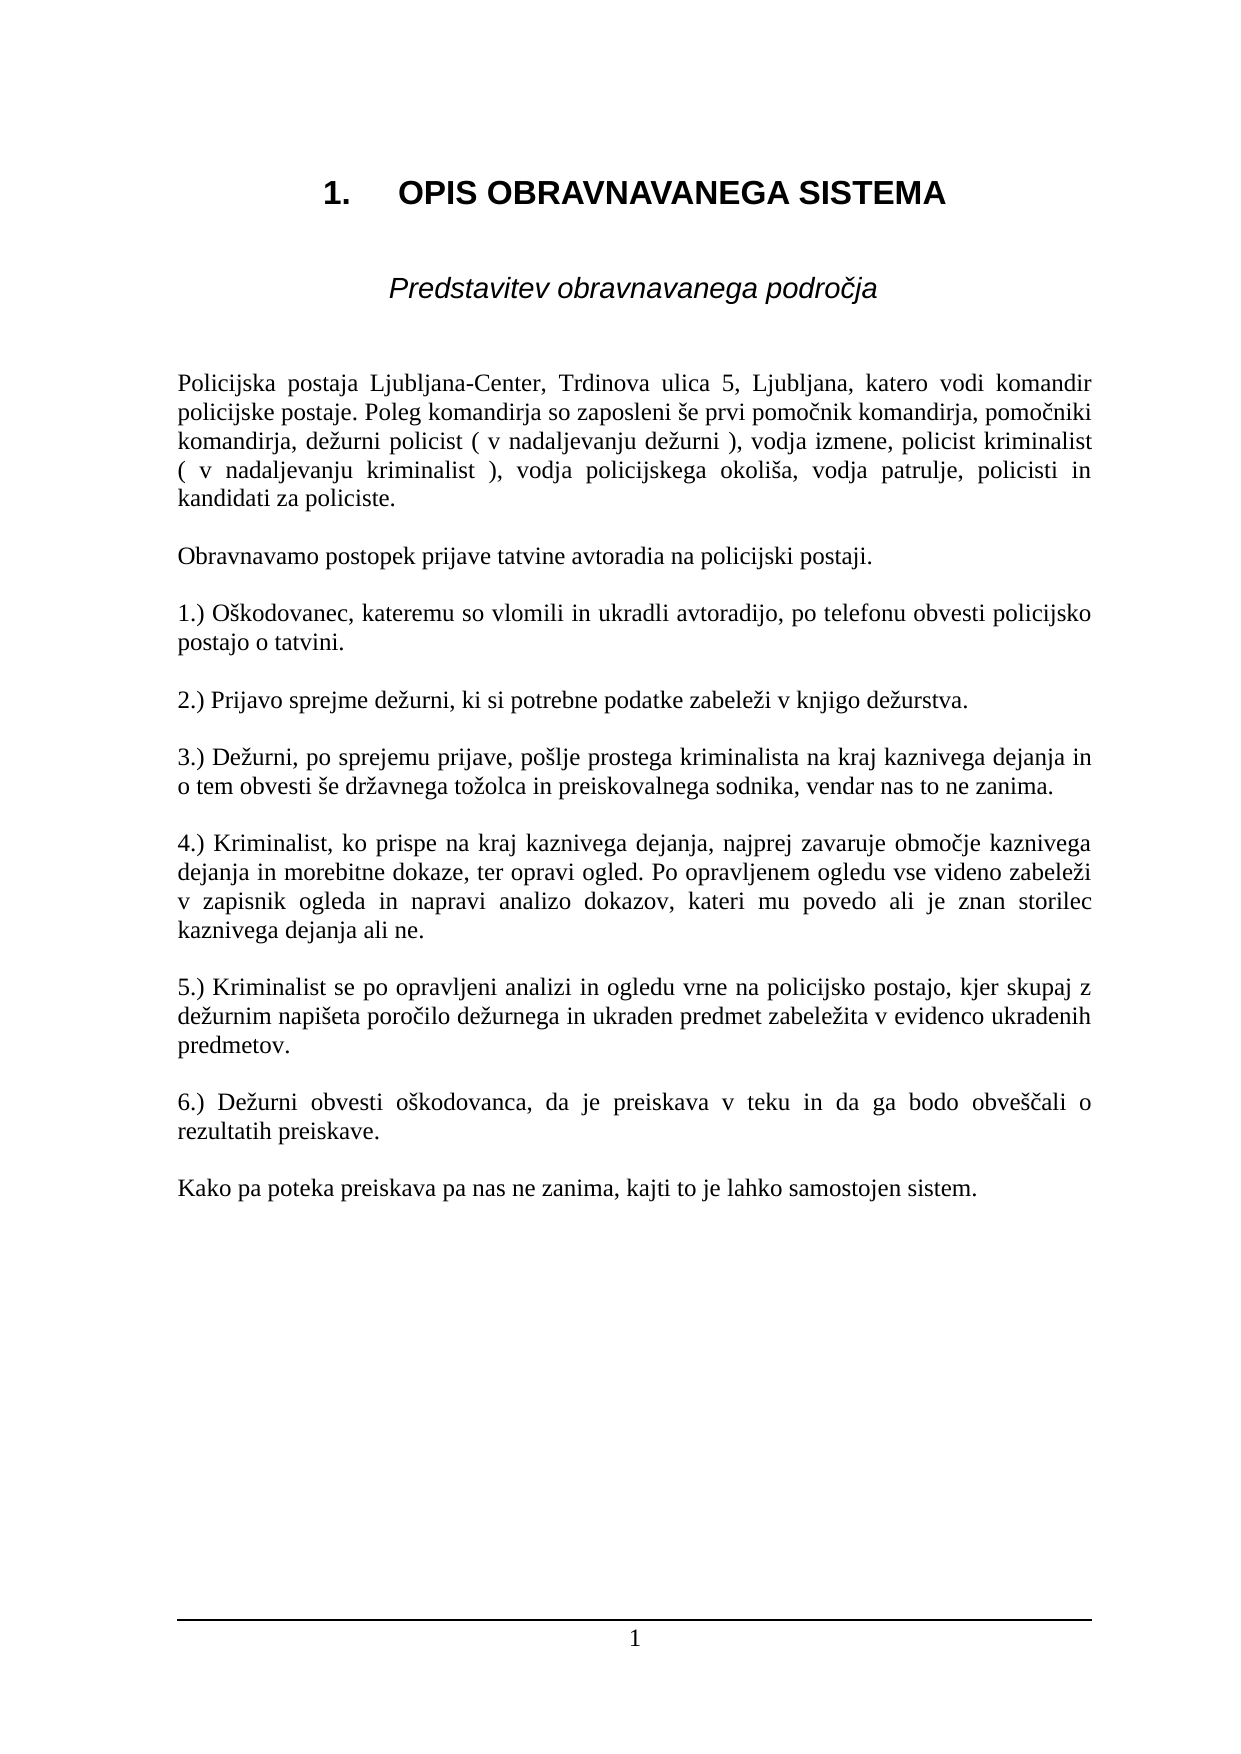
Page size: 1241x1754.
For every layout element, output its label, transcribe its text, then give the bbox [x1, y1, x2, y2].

subtitle OPIS OBRAVNAVANEGA SISTEMA [177, 173, 1092, 211]
text 5.) Kriminalist se po opravljeni analizi in ogledu vrne na policijsko postajo, kjer skupaj z dežurnim napišeta poročilo dežurnega in ukraden predmet zabeležita v evidenco ukradenih predmetov. [177, 972, 1092, 1058]
subtitle Predstavitev obravnavanega področja [177, 271, 1092, 305]
text Kako pa poteka preiskava pa nas ne zanima, kajti to je lahko samostojen sistem. [177, 1173, 1092, 1202]
text 1.) Oškodovanec, kateremu so vlomili in ukradli avtoradijo, po telefonu obvesti policijsko postajo o tatvini. [177, 598, 1092, 656]
text 2.) Prijavo sprejme dežurni, ki si potrebne podatke zabeleži v knjigo dežurstva. [177, 685, 1092, 713]
text Obravnavamo postopek prijave tatvine avtoradia na policijski postaji. [177, 541, 1092, 570]
text 6.) Dežurni obvesti oškodovanca, da je preiskava v teku in da ga bodo obveščali o rezultatih preiskave. [177, 1087, 1092, 1145]
text 3.) Dežurni, po sprejemu prijave, pošlje prostega kriminalista na kraj kaznivega dejanja in o tem obvesti še državnega tožolca in preiskovalnega sodnika, vendar nas to ne zanima. [177, 742, 1092, 800]
text 4.) Kriminalist, ko prispe na kraj kaznivega dejanja, najprej zavaruje območje kaznivega dejanja in morebitne dokaze, ter opravi ogled. Po opravljenem ogledu vse videno zabeleži v zapisnik ogleda in napravi analizo dokazov, kateri mu povedo ali je znan storilec kaznivega dejanja ali ne. [177, 828, 1092, 943]
text Policijska postaja Ljubljana-Center, Trdinova ulica 5, Ljubljana, katero vodi komandir policijske postaje. Poleg komandirja so zaposleni še prvi pomočnik komandirja, pomočniki komandirja, dežurni policist ( v nadaljevanju dežurni ), vodja izmene, policist kriminalist ( v nadaljevanju kriminalist ), vodja policijskega okoliša, vodja patrulje, policisti in kandidati za policiste. [177, 368, 1092, 512]
